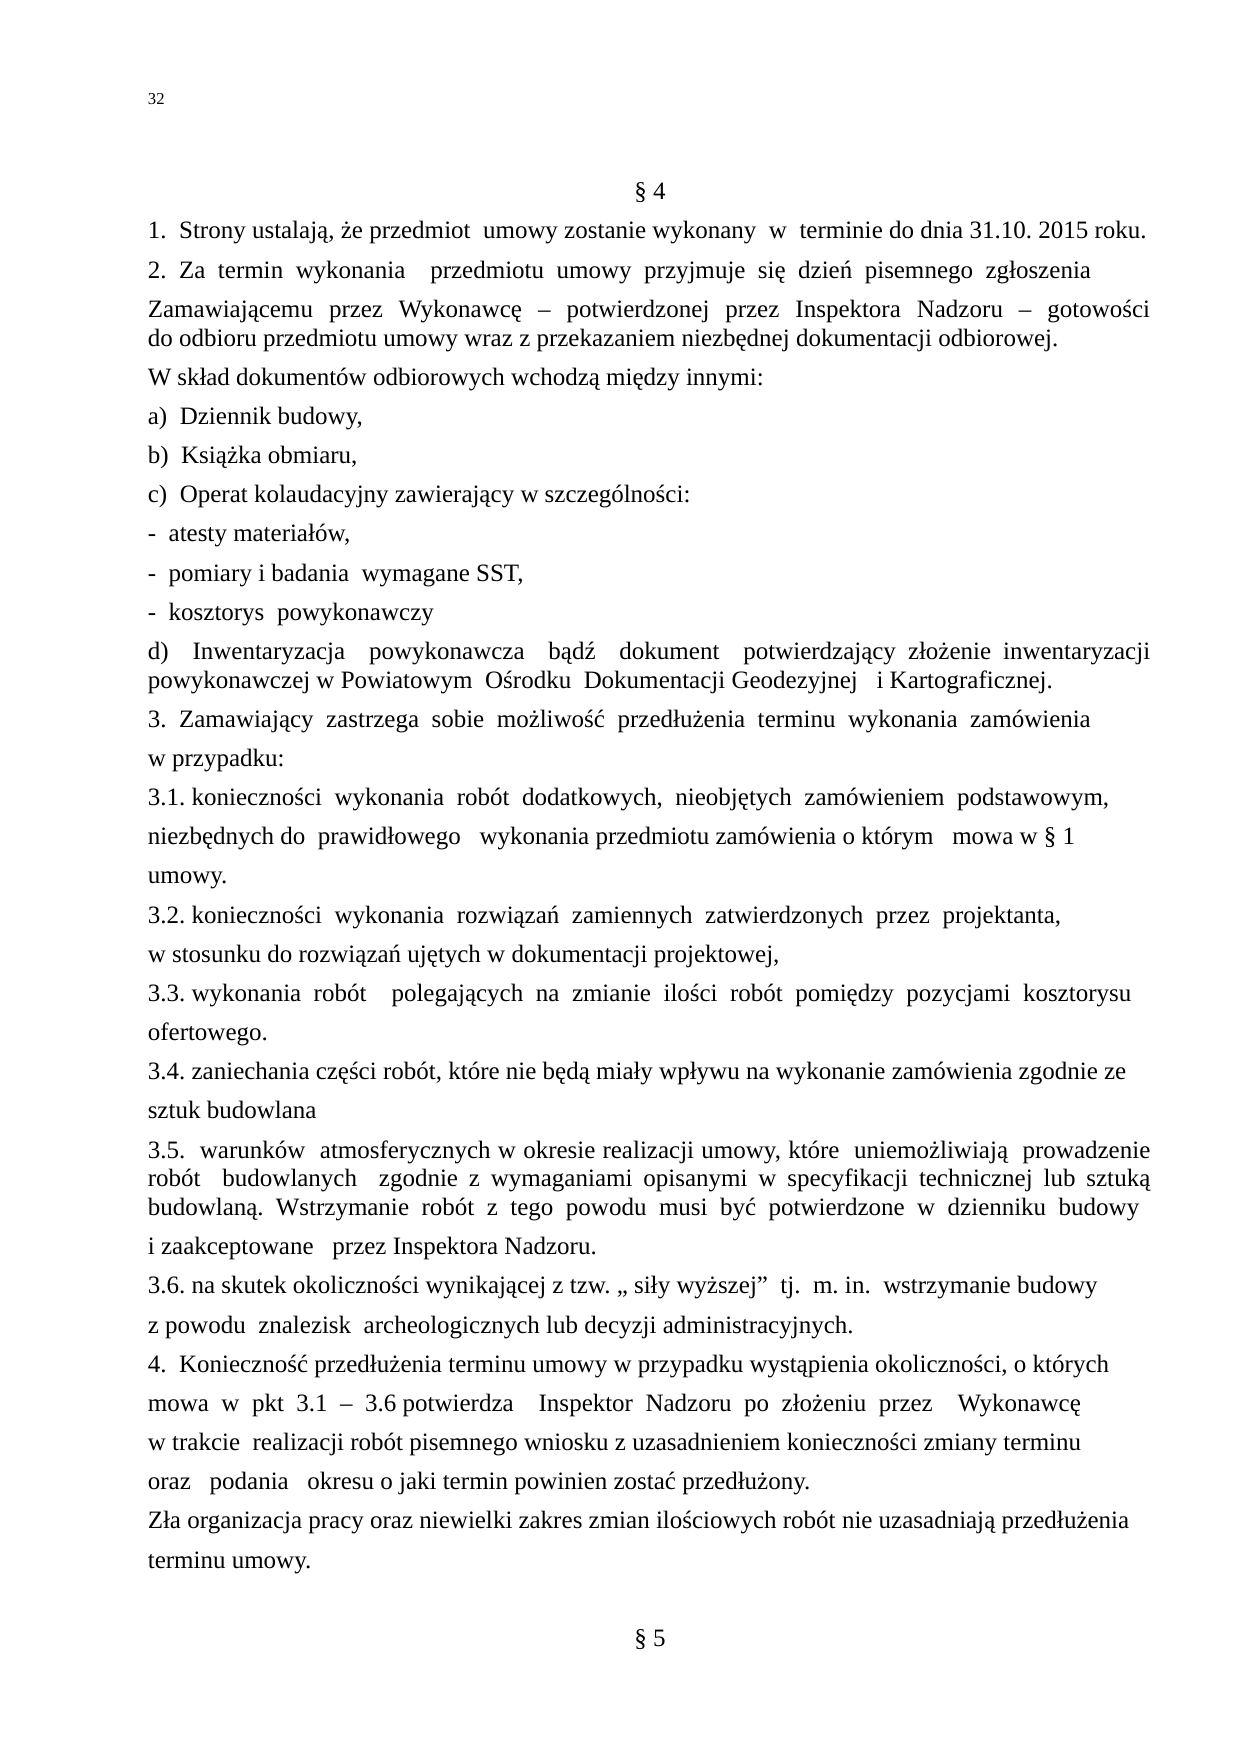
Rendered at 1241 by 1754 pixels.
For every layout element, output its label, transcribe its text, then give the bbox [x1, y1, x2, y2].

text 2. Za termin wykonania przedmiotu umowy przyjmuje się dzień pisemnego zgłoszenia [148, 255, 1152, 283]
text 3.3. wykonania robót polegających na zmianie ilości robót pomiędzy pozycjami kosztorysu [148, 978, 1152, 1007]
text a) Dziennik budowy, [148, 401, 1152, 430]
text § 5 [148, 1623, 1152, 1652]
text oraz podania okresu o jaki termin powinien zostać przedłużony. [148, 1466, 1152, 1495]
text - kosztorys powykonawczy [148, 597, 1152, 626]
text 1. Strony ustalają, że przedmiot umowy zostanie wykonany w terminie do dnia 31.10. 2015 roku. [148, 216, 1152, 244]
text niezbędnych do prawidłowego wykonania przedmiotu zamówienia o którym mowa w § 1 [148, 821, 1152, 850]
text W skład dokumentów odbiorowych wchodzą między innymi: [148, 362, 1152, 391]
text w trakcie realizacji robót pisemnego wniosku z uzasadnieniem konieczności zmiany terminu [148, 1427, 1152, 1456]
text § 4 [148, 176, 1152, 205]
text 3.5. warunków atmosferycznych w okresie realizacji umowy, które uniemożliwiają prowadzenie robót budowlanych zgodnie z wymaganiami opisanymi w specyfikacji technicznej lub sztuką budowlaną. Wstrzymanie robót z tego powodu musi być potwierdzone w dzienniku budowy [148, 1135, 1152, 1221]
text 4. Konieczność przedłużenia terminu umowy w przypadku wystąpienia okoliczności, o których [148, 1349, 1152, 1378]
text b) Książka obmiaru, [148, 440, 1152, 469]
text terminu umowy. [148, 1545, 1152, 1573]
text w stosunku do rozwiązań ujętych w dokumentacji projektowej, [148, 939, 1152, 968]
text - pomiary i badania wymagane SST, [148, 558, 1152, 586]
text 3.6. na skutek okoliczności wynikającej z tzw. „ siły wyższej” tj. m. in. wstrzymanie budowy [148, 1271, 1152, 1299]
text 3.2. konieczności wykonania rozwiązań zamiennych zatwierdzonych przez projektanta, [148, 900, 1152, 928]
text Zła organizacja pracy oraz niewielki zakres zmian ilościowych robót nie uzasadniają przedłużenia [148, 1506, 1152, 1534]
text 3.1. konieczności wykonania robót dodatkowych, nieobjętych zamówieniem podstawowym, [148, 782, 1152, 811]
text Zamawiającemu przez Wykonawcę – potwierdzonej przez Inspektora Nadzoru – gotowości do odbioru przedmiotu umowy wraz z przekazaniem niezbędnej dokumentacji odbiorowej. [148, 294, 1152, 351]
text z powodu znalezisk archeologicznych lub decyzji administracyjnych. [148, 1310, 1152, 1338]
text sztuk budowlana [148, 1096, 1152, 1124]
text - atesty materiałów, [148, 518, 1152, 547]
text umowy. [148, 861, 1152, 889]
text 3. Zamawiający zastrzega sobie możliwość przedłużenia terminu wykonania zamówienia [148, 704, 1152, 733]
text mowa w pkt 3.1 – 3.6 potwierdza Inspektor Nadzoru po złożeniu przez Wykonawcę [148, 1388, 1152, 1417]
text w przypadku: [148, 743, 1152, 772]
text c) Operat kolaudacyjny zawierający w szczególności: [148, 479, 1152, 508]
text ofertowego. [148, 1017, 1152, 1046]
text d) Inwentaryzacja powykonawcza bądź dokument potwierdzający złożenie inwentaryzacji powykonawczej w Powiatowym Ośrodku Dokumentacji Geodezyjnej i Kartograficznej. [148, 636, 1152, 693]
text 3.4. zaniechania części robót, które nie będą miały wpływu na wykonanie zamówienia zgodnie ze [148, 1056, 1152, 1085]
text i zaakceptowane przez Inspektora Nadzoru. [148, 1231, 1152, 1260]
